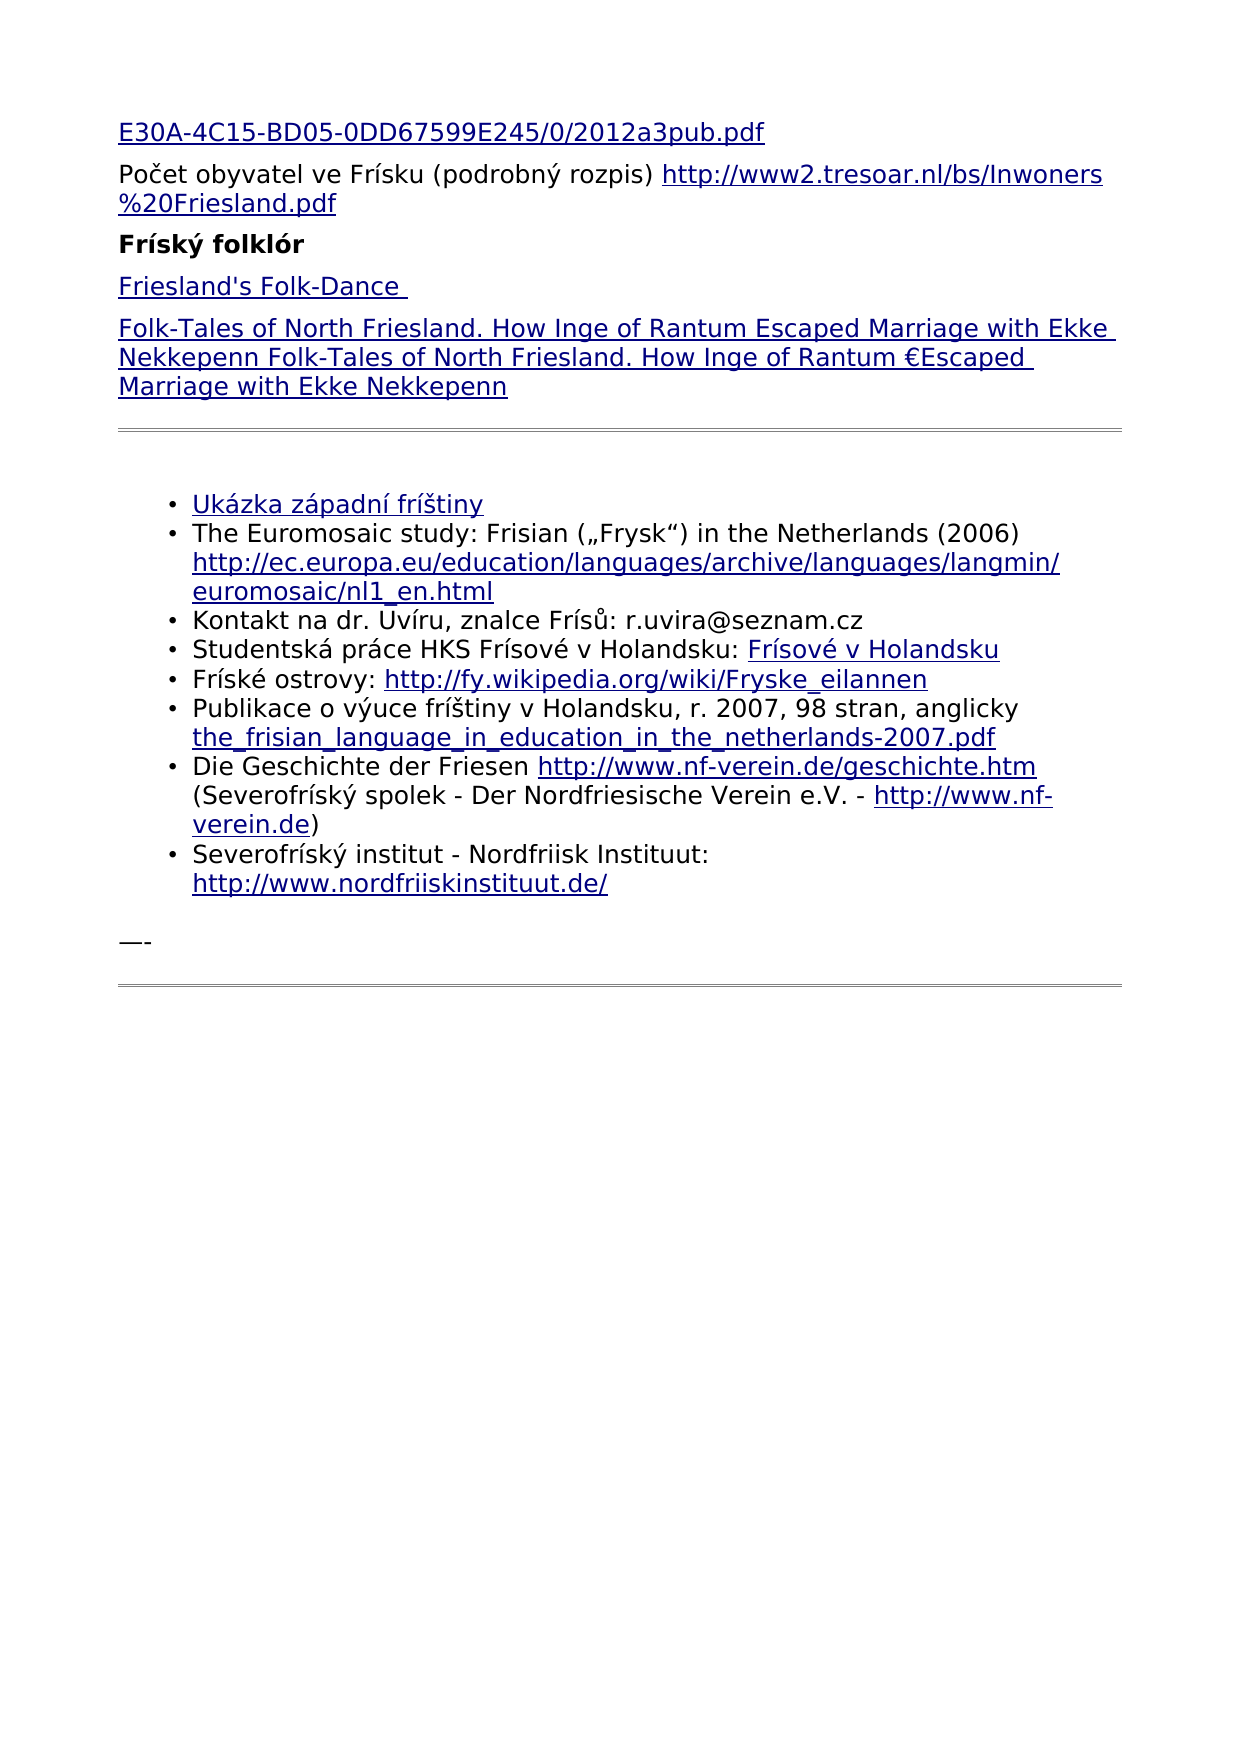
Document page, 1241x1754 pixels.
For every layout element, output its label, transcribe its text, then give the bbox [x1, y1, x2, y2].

text Fríský folklór [118, 231, 1122, 260]
list Kontakt na dr. Uvíru, znalce Frísů: r.uvira@seznam.cz [177, 606, 1122, 636]
list Severofríský institut - Nordfriisk Instituut: http://www.nordfriiskinstituut.de/ [177, 840, 1122, 898]
text Friesland's Folk-Dance [118, 272, 1122, 301]
list Die Geschichte der Friesen http://www.nf-verein.de/geschichte.htm (Severofríský spolek - Der Nordfriesische Verein e.V. - http://www.nf-verein.de) [177, 752, 1122, 840]
text Počet obyvatel ve Frísku (podrobný rozpis) http://www2.tresoar.nl/bs/Inwoners%20Friesland.pdf [118, 160, 1122, 218]
text E30A-4C15-BD05-0DD67599E245/0/2012a3pub.pdf [118, 118, 1122, 147]
text —-﻿ [118, 928, 1122, 957]
list Fríské ostrovy: http://fy.wikipedia.org/wiki/Fryske_eilannen [177, 665, 1122, 694]
list The Euromosaic study: Frisian („Frysk“) in the Netherlands (2006) http://ec.europa.eu/education/languages/archive/languages/langmin/euromosaic/nl1_en.html [177, 519, 1122, 606]
list Publikace o výuce fríštiny v Holandsku, r. 2007, 98 stran, anglicky the_frisian_language_in_education_in_the_netherlands-2007.pdf [177, 694, 1122, 752]
text Folk-Tales of North Friesland. How Inge of Rantum Escaped Marriage with Ekke Nekkepenn Folk-Tales of North Friesland. How Inge of Rantum €Escaped Marriage with Ekke Nekkepenn [118, 314, 1122, 401]
list Ukázka západní fríštiny [177, 490, 1122, 519]
list Studentská práce HKS Frísové v Holandsku: Frísové v Holandsku [177, 636, 1122, 665]
